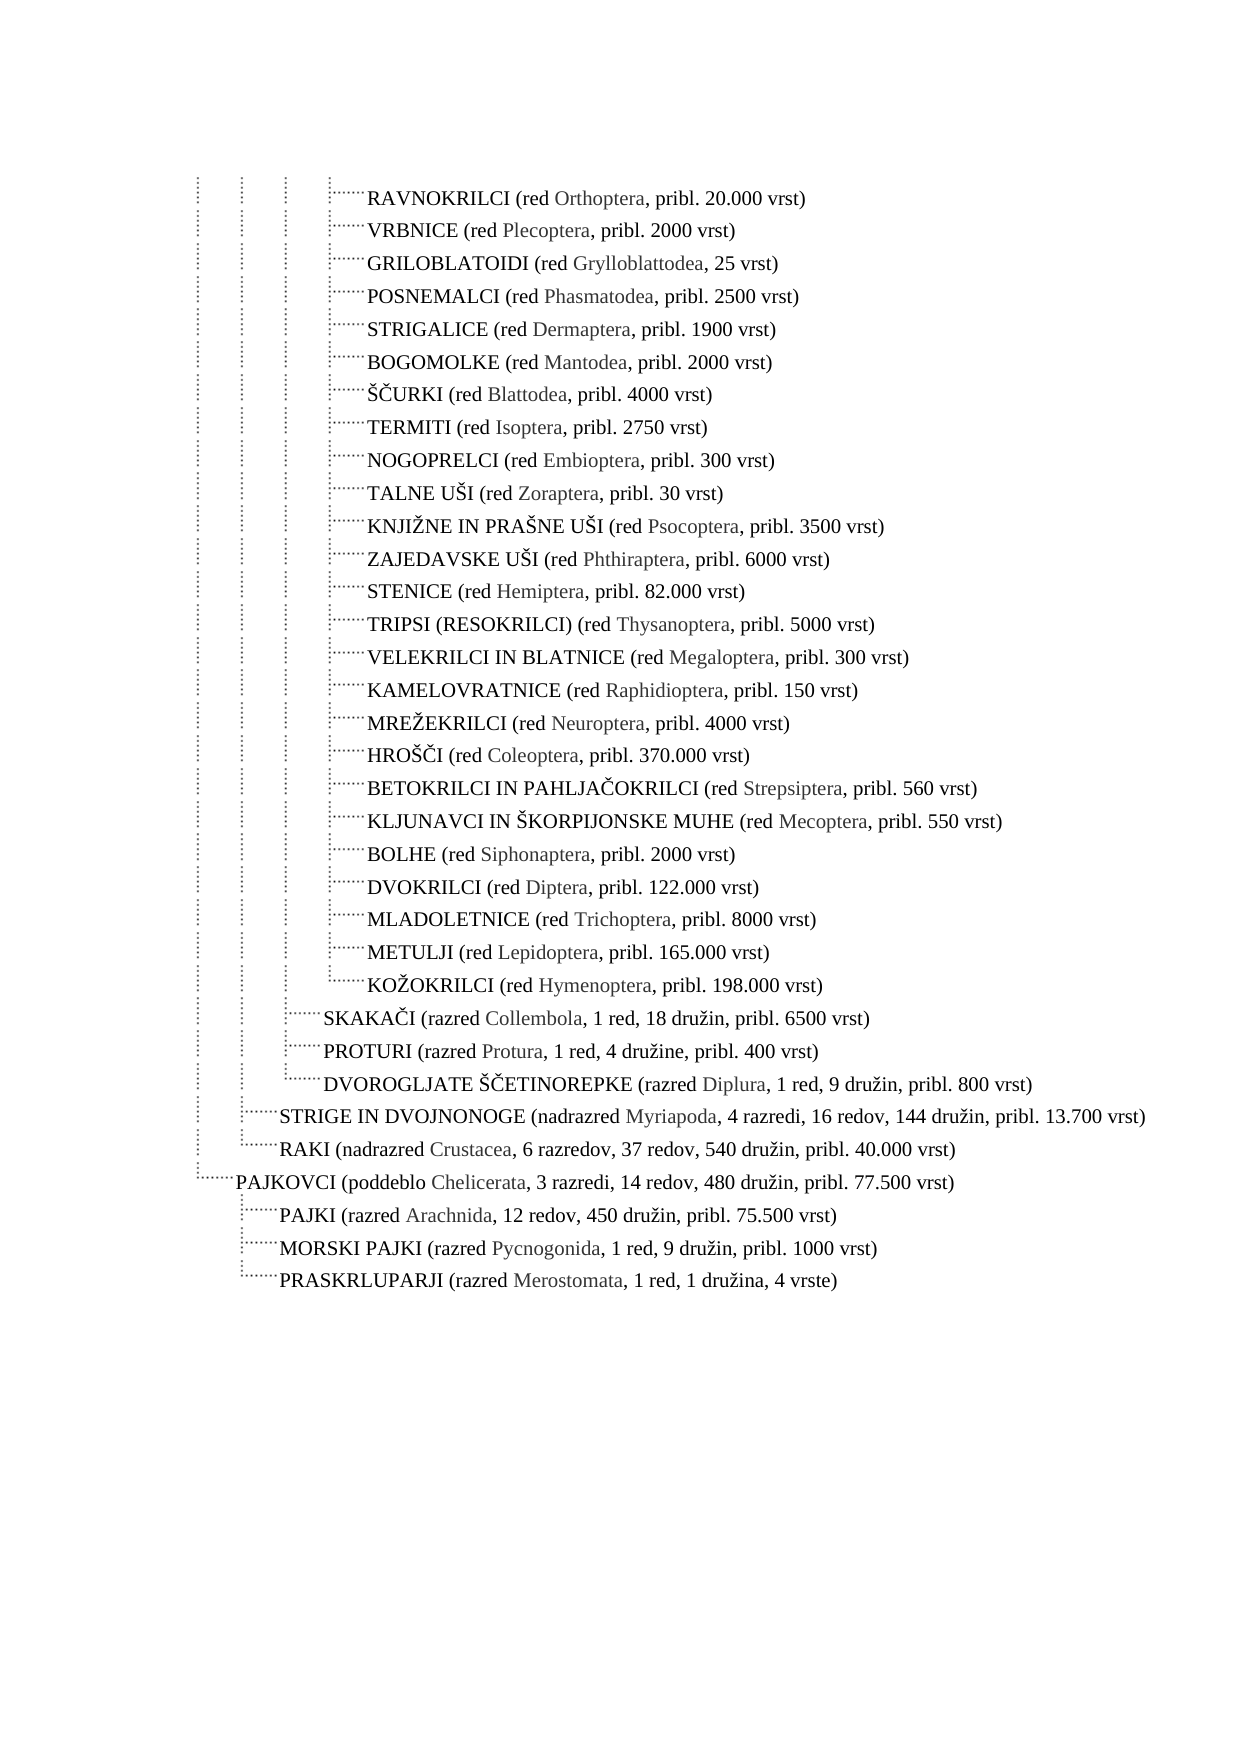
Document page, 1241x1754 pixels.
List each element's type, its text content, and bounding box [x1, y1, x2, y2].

table_header RAVNOKRILCI (red Orthoptera, pribl. 20.000 vrst) VRBNICE (red Plecoptera, pribl. 2000 vrst) GRILOBLATOIDI (red Grylloblattodea, 25 vrst) POSNEMALCI (red Phasmatodea, pribl. 2500 vrst) STRIGALICE (red Dermaptera, pribl. 1900 vrst) BOGOMOLKE (red Mantodea, pribl. 2000 vrst) ŠČURKI (red Blattodea, pribl. 4000 vrst) TERMITI (red Isoptera, pribl. 2750 vrst) NOGOPRELCI (red Embioptera, pribl. 300 vrst) TALNE UŠI (red Zoraptera, pribl. 30 vrst) KNJIŽNE IN PRAŠNE UŠI (red Psocoptera, pribl. 3500 vrst) ZAJEDAVSKE UŠI (red Phthiraptera, pribl. 6000 vrst) STENICE (red Hemiptera, pribl. 82.000 vrst) TRIPSI (RESOKRILCI) (red Thysanoptera, pribl. 5000 vrst) VELEKRILCI IN BLATNICE (red Megaloptera, pribl. 300 vrst) KAMELOVRATNICE (red Raphidioptera, pribl. 150 vrst) MREŽEKRILCI (red Neuroptera, pribl. 4000 vrst) HROŠČI (red Coleoptera, pribl. 370.000 vrst) BETOKRILCI IN PAHLJAČOKRILCI (red Strepsiptera, pribl. 560 vrst) KLJUNAVCI IN ŠKORPIJONSKE MUHE (red Mecoptera, pribl. 550 vrst) BOLHE (red Siphonaptera, pribl. 2000 vrst) DVOKRILCI (red Diptera, pribl. 122.000 vrst) MLADOLETNICE (red Trichoptera, pribl. 8000 vrst) METULJI (red Lepidoptera, pribl. 165.000 vrst) KOŽOKRILCI (red Hymenoptera, pribl. 198.000 vrst) SKAKAČI (razred Collembola, 1 red, 18 družin, pribl. 6500 vrst) PROTURI (razred Protura, 1 red, 4 družine, pribl. 400 vrst) DVOROGLJATE ŠČETINOREPKE (razred Diplura, 1 red, 9 družin, pribl. 800 vrst) STRIGE IN DVOJNONOGE (nadrazred Myriapoda, 4 razredi, 16 redov, 144 družin, pribl. 13.700 vrst) RAKI (nadrazred Crustacea, 6 razredov, 37 redov, 540 družin, pribl. 40.000 vrst) PAJKOVCI (poddeblo Chelicerata, 3 razredi, 14 redov, 480 družin, pribl. 77.500 vrst) PAJKI (razred Arachnida, 12 redov, 450 družin, pribl. 75.500 vrst) MORSKI PAJKI (razred Pycnogonida, 1 red, 9 družin, pribl. 1000 vrst) PRASKRLUPARJI (razred Merostomata, 1 red, 1 družina, 4 vrste) [148, 148, 1240, 1322]
picture [147, 800, 367, 829]
picture [147, 832, 367, 862]
picture [147, 1128, 280, 1157]
picture [147, 307, 367, 337]
picture [147, 603, 367, 632]
picture [147, 537, 367, 566]
picture [147, 1226, 280, 1255]
picture [147, 636, 367, 665]
picture [147, 176, 367, 205]
picture [147, 701, 367, 730]
picture [147, 275, 367, 304]
picture [147, 1062, 323, 1091]
picture [147, 1259, 280, 1288]
picture [147, 668, 367, 697]
picture [147, 996, 323, 1026]
picture [147, 209, 367, 238]
picture [147, 471, 367, 501]
picture [147, 340, 367, 369]
picture [147, 242, 367, 271]
picture [147, 570, 367, 599]
picture [147, 964, 367, 993]
picture [147, 734, 367, 763]
picture [147, 373, 367, 402]
picture [147, 1161, 236, 1190]
picture [147, 865, 367, 894]
picture [147, 406, 367, 435]
picture [147, 439, 367, 468]
picture [147, 1095, 280, 1124]
picture [147, 931, 367, 960]
picture [147, 504, 367, 533]
picture [147, 1193, 280, 1222]
picture [147, 767, 367, 796]
picture [147, 1029, 323, 1058]
picture [147, 898, 367, 927]
